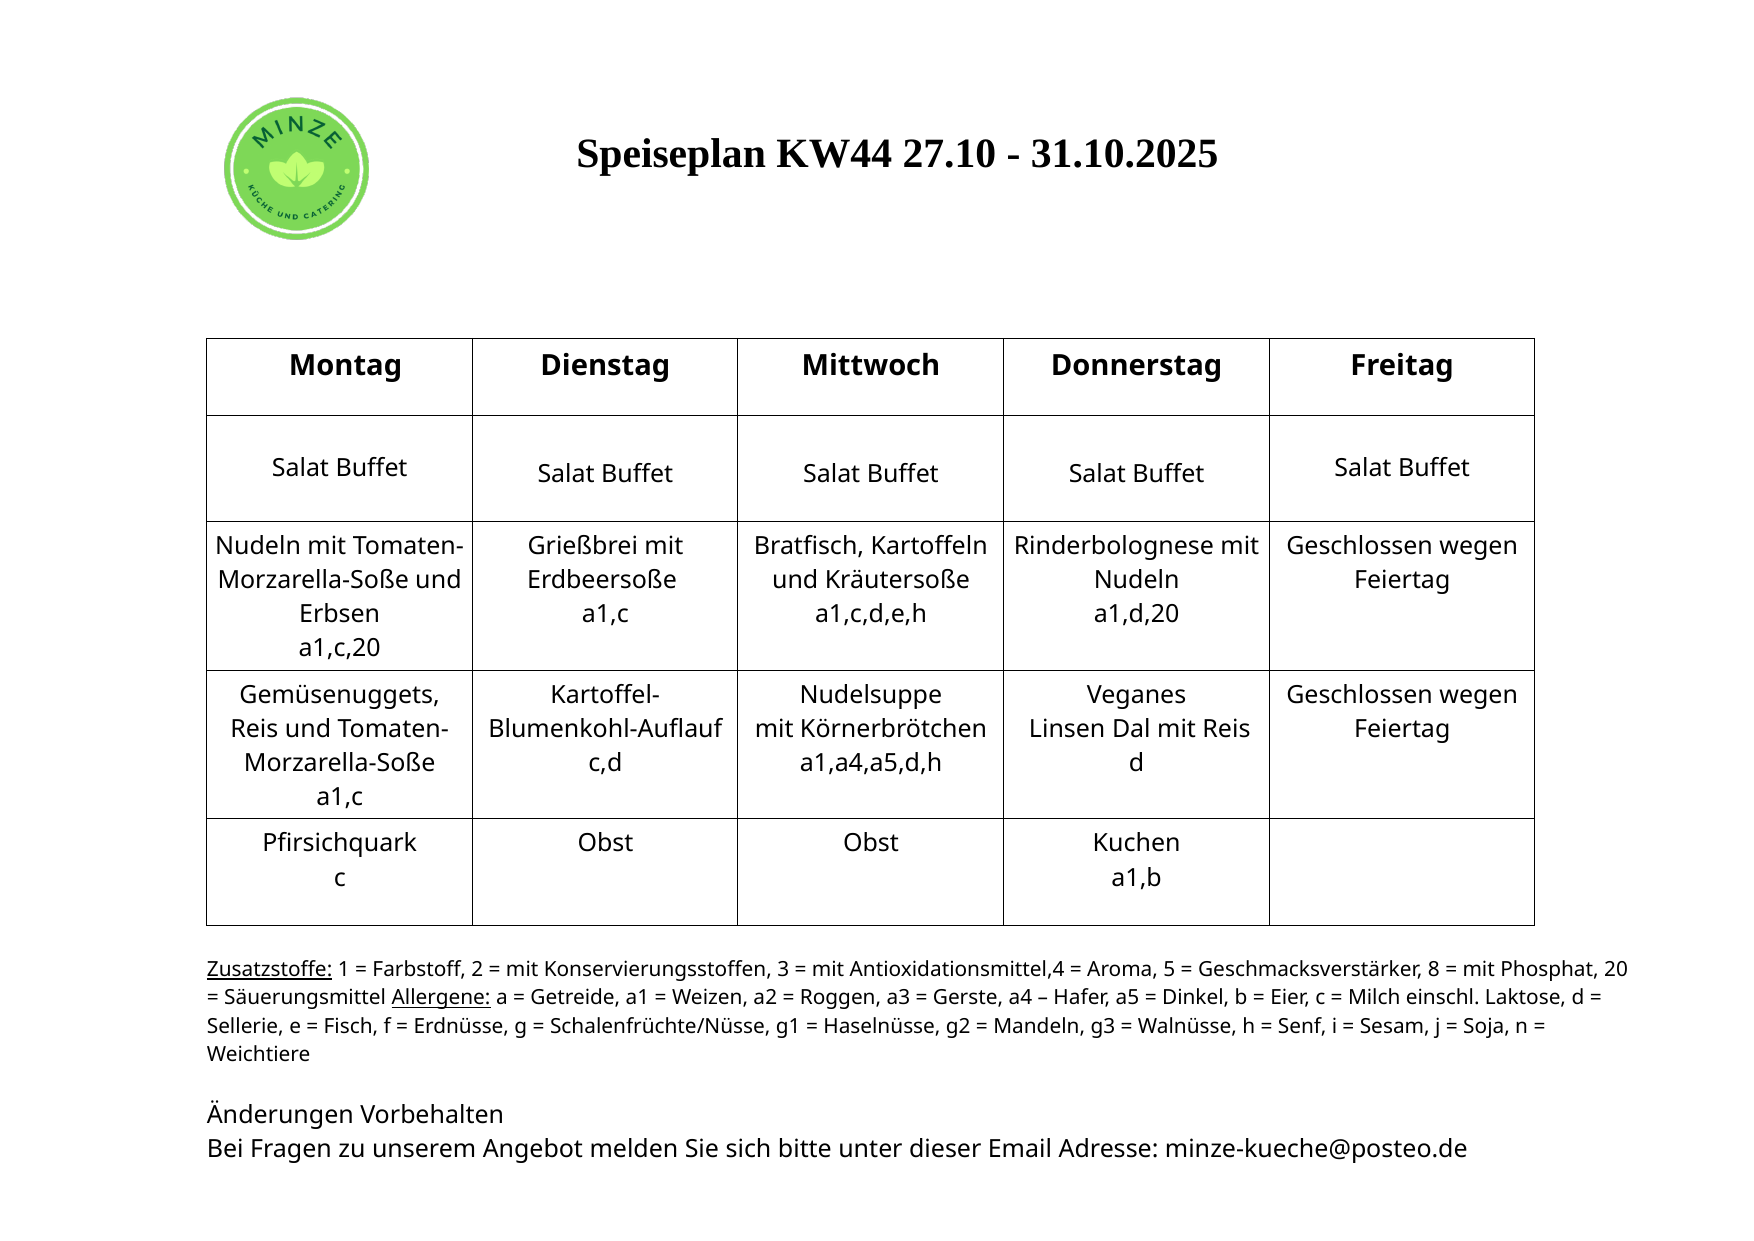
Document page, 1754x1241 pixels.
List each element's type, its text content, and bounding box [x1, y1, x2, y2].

table_cell Kuchen a1,b [1004, 819, 1269, 924]
table_cell Salat Buffet [1270, 416, 1534, 521]
table_cell Grießbrei mit Erdbeersoße a1,c [473, 522, 737, 669]
text Änderungen Vorbehalten [207, 1096, 1636, 1130]
table_cell Geschlossen wegen Feiertag [1270, 671, 1534, 818]
table_cell Obst [473, 819, 737, 924]
text Zusatzstoffe: 1 = Farbstoff, 2 = mit Konservierungsstoffen, 3 = mit Antioxidationsmittel,4 = Aroma, 5 = Geschmacksverstärker, 8 = mit Phosphat, 20 = Säuerungsmittel Allergene: a = Getreide, a1 = Weizen, a2 = Roggen, a3 = Gerste, a4 – Hafer, a5 = Dinkel, b = Eier, c = Milch einschl. Laktose, d = Sellerie, e = Fisch, f = Erdnüsse, g = Schalenfrüchte/Nüsse, g1 = Haselnüsse, g2 = Mandeln, g3 = Walnüsse, h = Senf, i = Sesam, j = Soja, n = Weichtiere [207, 954, 1636, 1068]
table_header Freitag [1270, 339, 1534, 414]
table_cell Salat Buffet [1004, 416, 1269, 521]
table_cell Veganes Linsen Dal mit Reis d [1004, 671, 1269, 818]
table_cell Rinderbolognese mit Nudeln a1,d,20 [1004, 522, 1269, 669]
table_cell Bratfisch, Kartoffeln und Kräutersoße a1,c,d,e,h [738, 522, 1003, 669]
table_header Montag [207, 339, 472, 414]
text Bei Fragen zu unserem Angebot melden Sie sich bitte unter dieser Email Adresse: minze-kueche@posteo.de [207, 1130, 1636, 1164]
table_cell Gemüsenuggets, Reis und Tomaten-Morzarella-Soße a1,c [207, 671, 472, 818]
table_cell Salat Buffet [738, 416, 1003, 521]
table_cell Obst [738, 819, 1003, 924]
table_header Donnerstag [1004, 339, 1269, 414]
text Speiseplan KW44 27.10 - 31.10.2025 [387, 129, 1636, 177]
table_header Dienstag [473, 339, 737, 414]
table_cell Salat Buffet [473, 416, 737, 521]
table_cell [1270, 819, 1534, 924]
table_header Mittwoch [738, 339, 1003, 414]
table_cell Geschlossen wegen Feiertag [1270, 522, 1534, 669]
picture [206, 80, 387, 257]
table_cell Nudelsuppe mit Körnerbrötchen a1,a4,a5,d,h [738, 671, 1003, 818]
table_cell Kartoffel-Blumenkohl-Auflauf c,d [473, 671, 737, 818]
table_cell Pfirsichquark c [207, 819, 472, 924]
table_cell Nudeln mit Tomaten-Morzarella-Soße und Erbsen a1,c,20 [207, 522, 472, 669]
table_cell Salat Buffet [207, 416, 472, 521]
